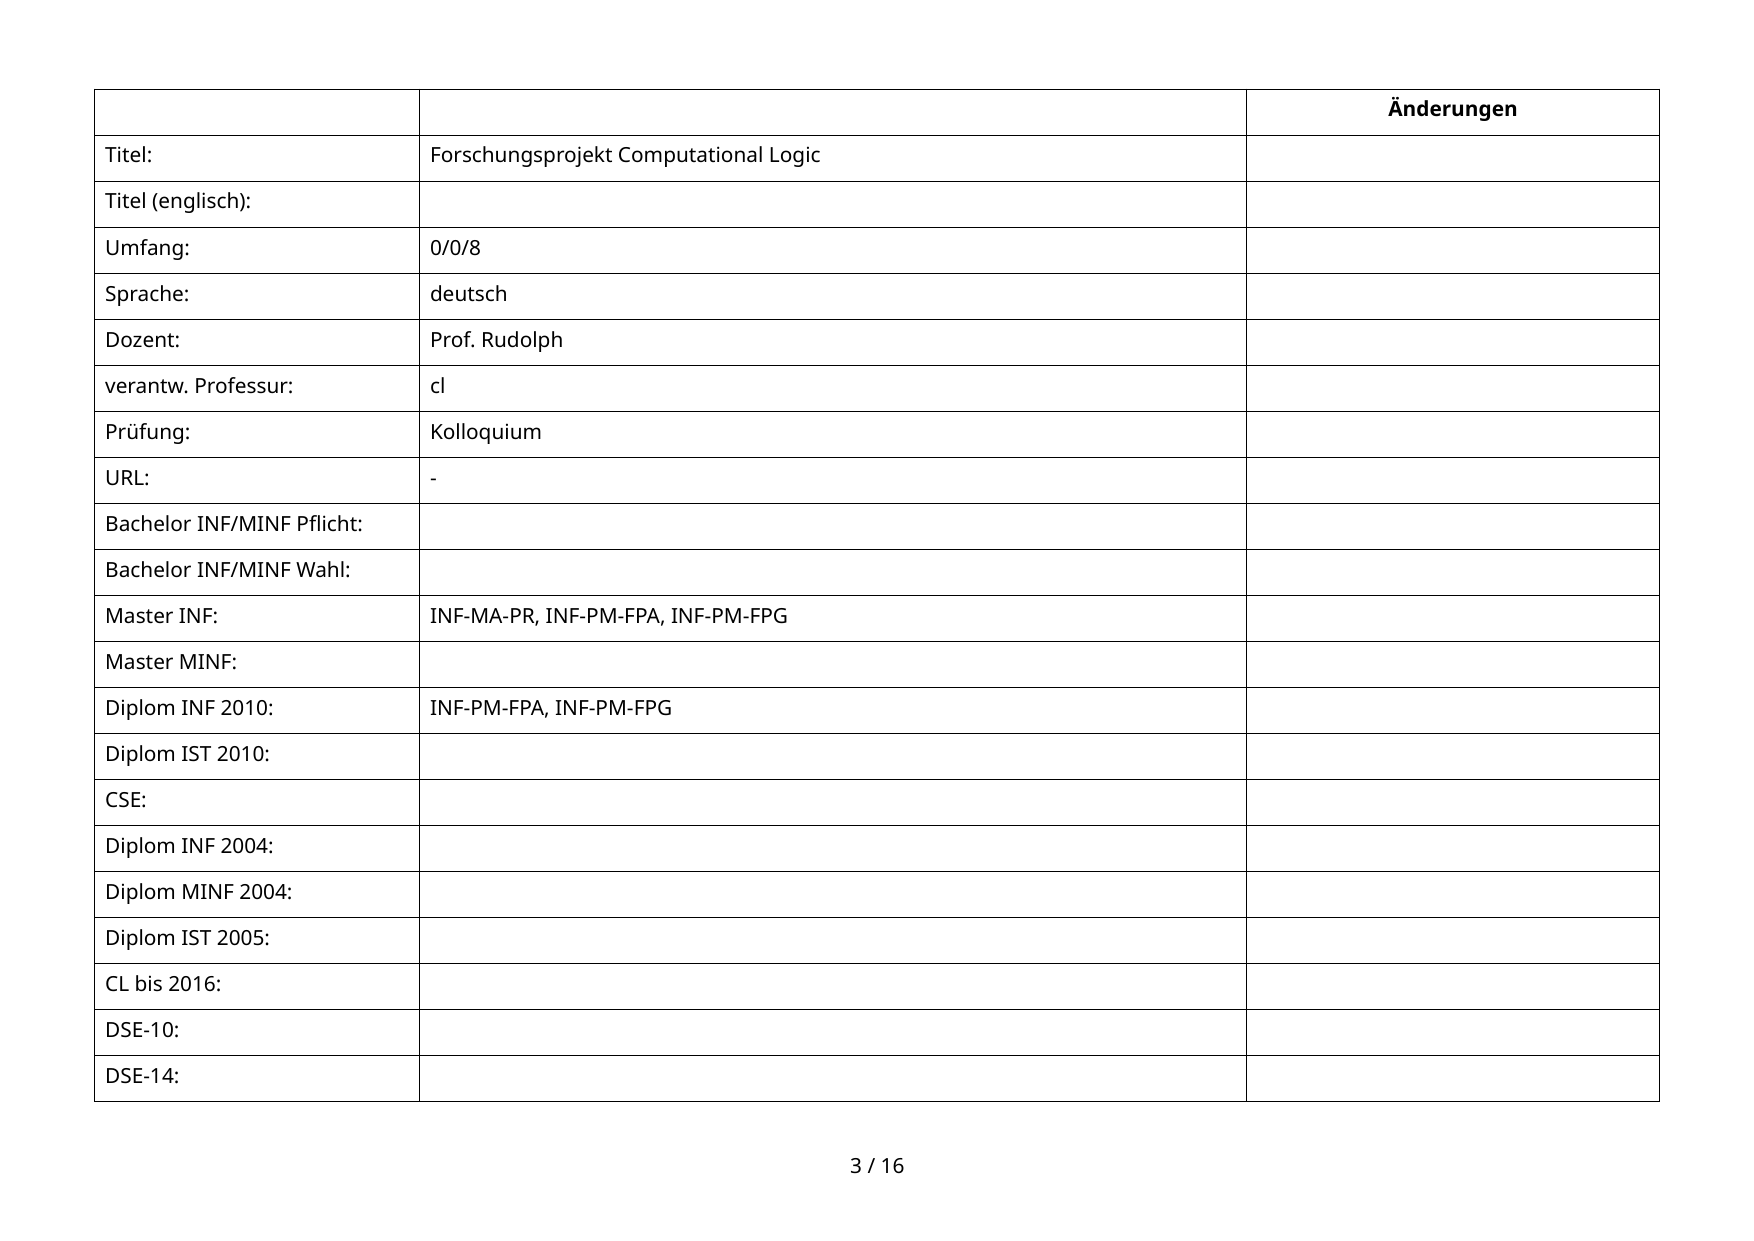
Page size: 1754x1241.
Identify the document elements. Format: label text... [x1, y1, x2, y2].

table_cell Sprache: [95, 274, 419, 319]
table_cell [420, 1056, 1246, 1101]
table_cell [1247, 274, 1659, 319]
table_cell Prüfung: [95, 412, 419, 457]
table_cell [420, 504, 1246, 549]
table_cell Bachelor INF/MINF Pflicht: [95, 504, 419, 549]
table_cell Titel: [95, 136, 419, 181]
table_cell Diplom INF 2004: [95, 826, 419, 871]
table_cell Diplom INF 2010: [95, 688, 419, 733]
table_cell [420, 182, 1246, 227]
table_cell Prof. Rudolph [420, 320, 1246, 365]
table_cell Bachelor INF/MINF Wahl: [95, 550, 419, 595]
table_cell [1247, 596, 1659, 641]
table_cell [420, 918, 1246, 963]
table_cell Diplom MINF 2004: [95, 872, 419, 917]
table_cell [420, 1010, 1246, 1055]
table_cell [1247, 412, 1659, 457]
table_cell [1247, 780, 1659, 825]
table_cell Dozent: [95, 320, 419, 365]
table_cell Master MINF: [95, 642, 419, 687]
table_cell Master INF: [95, 596, 419, 641]
table_cell [1247, 504, 1659, 549]
table_cell 0/0/8 [420, 228, 1246, 273]
table_cell [1247, 964, 1659, 1009]
table_cell [1247, 458, 1659, 503]
table_cell Kolloquium [420, 412, 1246, 457]
table_cell CSE: [95, 780, 419, 825]
table_cell [420, 642, 1246, 687]
table_cell [1247, 136, 1659, 181]
table_cell - [420, 458, 1246, 503]
table_cell INF-PM-FPA, INF-PM-FPG [420, 688, 1246, 733]
table_header Änderungen [1247, 90, 1659, 134]
table_cell Forschungsprojekt Computational Logic [420, 136, 1246, 181]
table_cell DSE-10: [95, 1010, 419, 1055]
table_cell [1247, 320, 1659, 365]
table_cell CL bis 2016: [95, 964, 419, 1009]
table_cell [1247, 688, 1659, 733]
table_cell cl [420, 366, 1246, 411]
table_cell [420, 964, 1246, 1009]
table_cell [420, 826, 1246, 871]
table_cell deutsch [420, 274, 1246, 319]
table_cell [420, 734, 1246, 779]
table_cell Umfang: [95, 228, 419, 273]
table_cell [1247, 734, 1659, 779]
table_cell [1247, 642, 1659, 687]
table_cell verantw. Professur: [95, 366, 419, 411]
table_cell Titel (englisch): [95, 182, 419, 227]
table_cell [1247, 182, 1659, 227]
table_cell [1247, 872, 1659, 917]
table_cell [1247, 228, 1659, 273]
table_cell [1247, 918, 1659, 963]
table_header [420, 90, 1246, 134]
table_cell Diplom IST 2010: [95, 734, 419, 779]
table_cell [1247, 550, 1659, 595]
table_cell [1247, 1010, 1659, 1055]
table_cell [1247, 826, 1659, 871]
table_cell [1247, 1056, 1659, 1101]
table_header [95, 90, 419, 134]
table_cell URL: [95, 458, 419, 503]
table_cell [420, 780, 1246, 825]
table_cell DSE-14: [95, 1056, 419, 1101]
table_cell [420, 550, 1246, 595]
table_cell Diplom IST 2005: [95, 918, 419, 963]
table_cell [420, 872, 1246, 917]
table_cell INF-MA-PR, INF-PM-FPA, INF-PM-FPG [420, 596, 1246, 641]
table_cell [1247, 366, 1659, 411]
